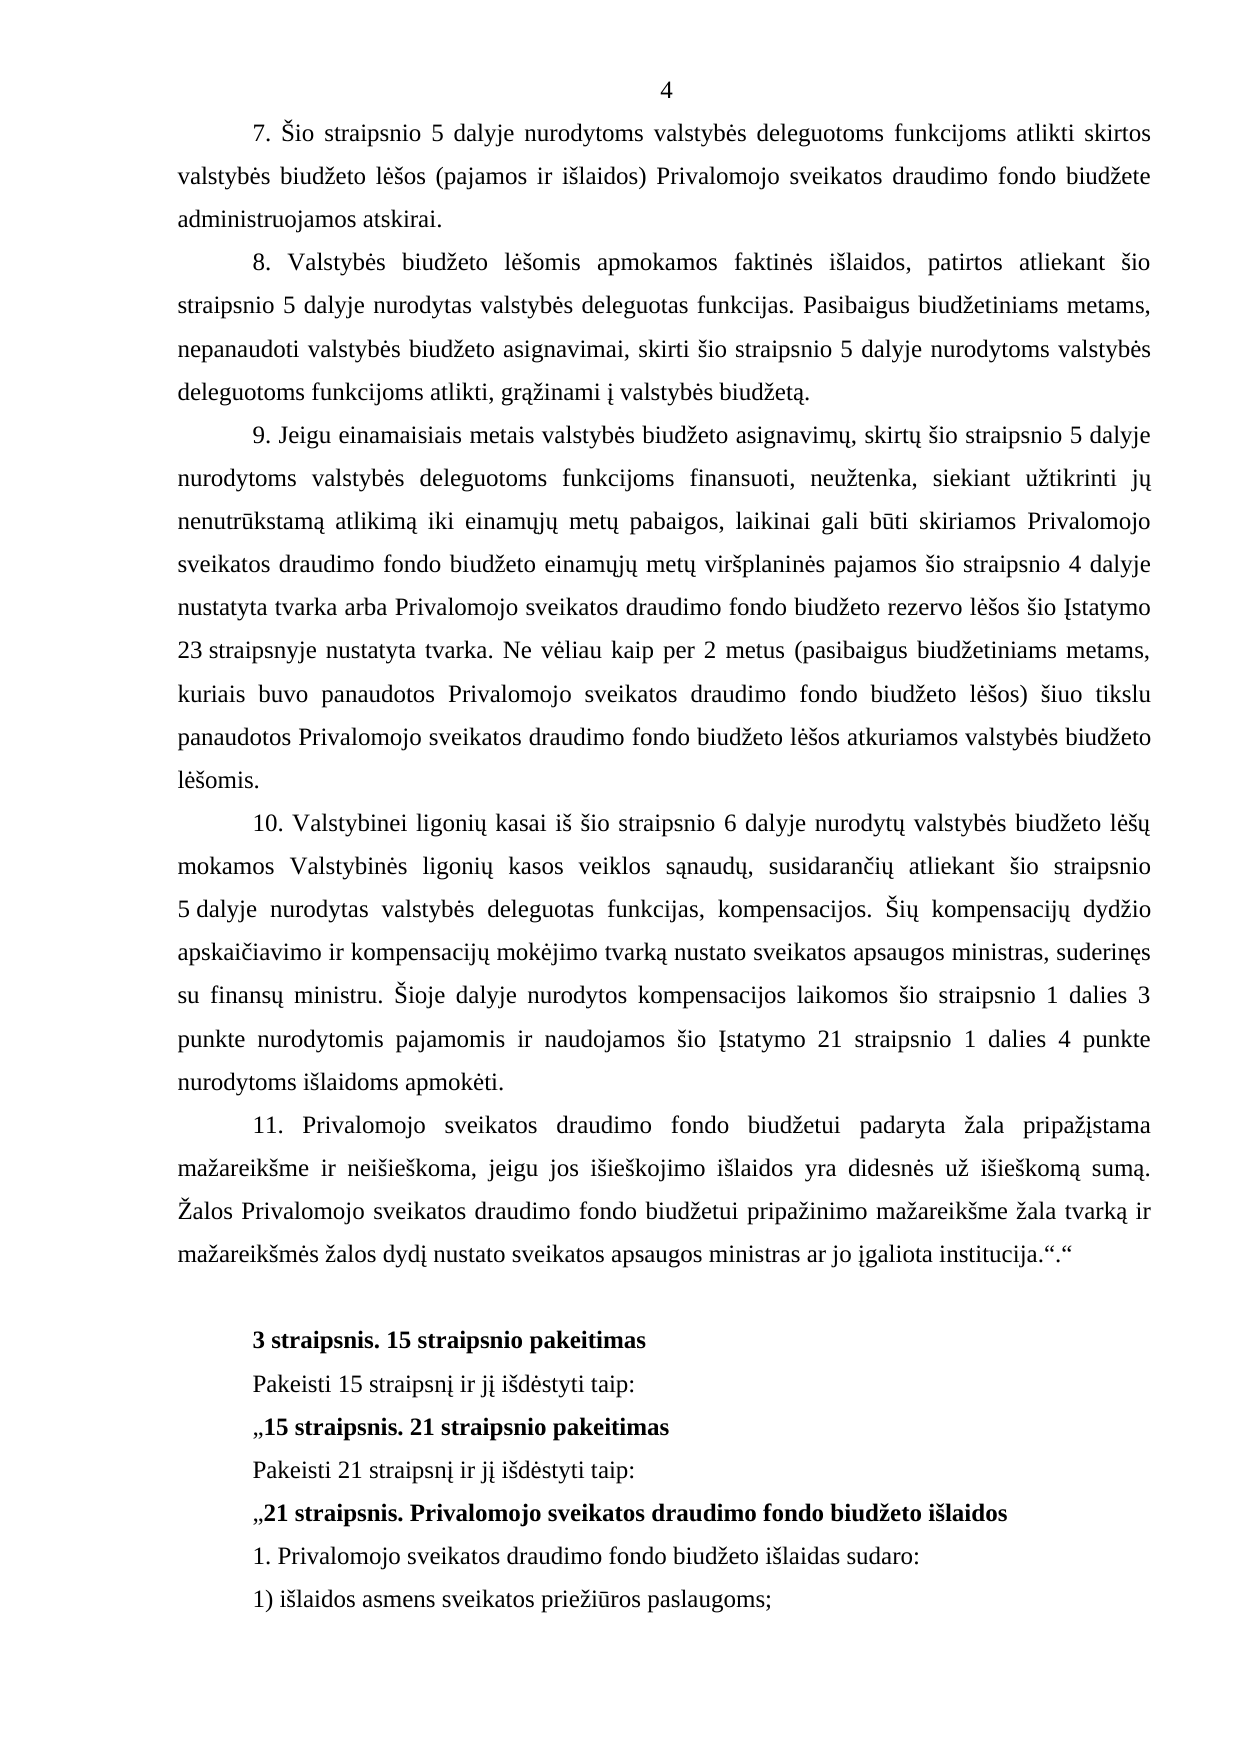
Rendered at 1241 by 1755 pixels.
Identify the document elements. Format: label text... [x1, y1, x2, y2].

text „21 straipsnis. Privalomojo sveikatos draudimo fondo biudžeto išlaidos [177, 1498, 1152, 1527]
text 9. Jeigu einamaisiais metais valstybės biudžeto asignavimų, skirtų šio straipsnio 5 dalyje nurodytoms valstybės deleguotoms funkcijoms finansuoti, neužtenka, siekiant užtikrinti jų nenutrūkstamą atlikimą iki einamųjų metų pabaigos, laikinai gali būti skiriamos Privalomojo sveikatos draudimo fondo biudžeto einamųjų metų viršplaninės pajamos šio straipsnio 4 dalyje nustatyta tvarka arba Privalomojo sveikatos draudimo fondo biudžeto rezervo lėšos šio Įstatymo 23 straipsnyje nustatyta tvarka. Ne vėliau kaip per 2 metus (pasibaigus biudžetiniams metams, kuriais buvo panaudotos Privalomojo sveikatos draudimo fondo biudžeto lėšos) šiuo tikslu panaudotos Privalomojo sveikatos draudimo fondo biudžeto lėšos atkuriamos valstybės biudžeto lėšomis. [177, 420, 1152, 794]
text Pakeisti 21 straipsnį ir jį išdėstyti taip: [177, 1455, 1152, 1484]
text 10. Valstybinei ligonių kasai iš šio straipsnio 6 dalyje nurodytų valstybės biudžeto lėšų mokamos Valstybinės ligonių kasos veiklos sąnaudų, susidarančių atliekant šio straipsnio 5 dalyje nurodytas valstybės deleguotas funkcijas, kompensacijos. Šių kompensacijų dydžio apskaičiavimo ir kompensacijų mokėjimo tvarką nustato sveikatos apsaugos ministras, suderinęs su finansų ministru. Šioje dalyje nurodytos kompensacijos laikomos šio straipsnio 1 dalies 3 punkte nurodytomis pajamomis ir naudojamos šio Įstatymo 21 straipsnio 1 dalies 4 punkte nurodytoms išlaidoms apmokėti. [177, 808, 1152, 1096]
text 3 straipsnis. 15 straipsnio pakeitimas [177, 1326, 1152, 1354]
text 1) išlaidos asmens sveikatos priežiūros paslaugoms; [177, 1584, 1152, 1613]
text 11. Privalomojo sveikatos draudimo fondo biudžetui padaryta žala pripažįstama mažareikšme ir neišieškoma, jeigu jos išieškojimo išlaidos yra didesnės už išieškomą sumą. Žalos Privalomojo sveikatos draudimo fondo biudžetui pripažinimo mažareikšme žala tvarką ir mažareikšmės žalos dydį nustato sveikatos apsaugos ministras ar jo įgaliota institucija.“.“ [177, 1110, 1152, 1268]
text Pakeisti 15 straipsnį ir jį išdėstyti taip: [177, 1369, 1152, 1397]
text „15 straipsnis. 21 straipsnio pakeitimas [177, 1412, 1152, 1441]
text 1. Privalomojo sveikatos draudimo fondo biudžeto išlaidas sudaro: [177, 1541, 1152, 1570]
text 8. Valstybės biudžeto lėšomis apmokamos faktinės išlaidos, patirtos atliekant šio straipsnio 5 dalyje nurodytas valstybės deleguotas funkcijas. Pasibaigus biudžetiniams metams, nepanaudoti valstybės biudžeto asignavimai, skirti šio straipsnio 5 dalyje nurodytoms valstybės deleguotoms funkcijoms atlikti, grąžinami į valstybės biudžetą. [177, 247, 1152, 406]
text 7. Šio straipsnio 5 dalyje nurodytoms valstybės deleguotoms funkcijoms atlikti skirtos valstybės biudžeto lėšos (pajamos ir išlaidos) Privalomojo sveikatos draudimo fondo biudžete administruojamos atskirai. [177, 118, 1152, 233]
